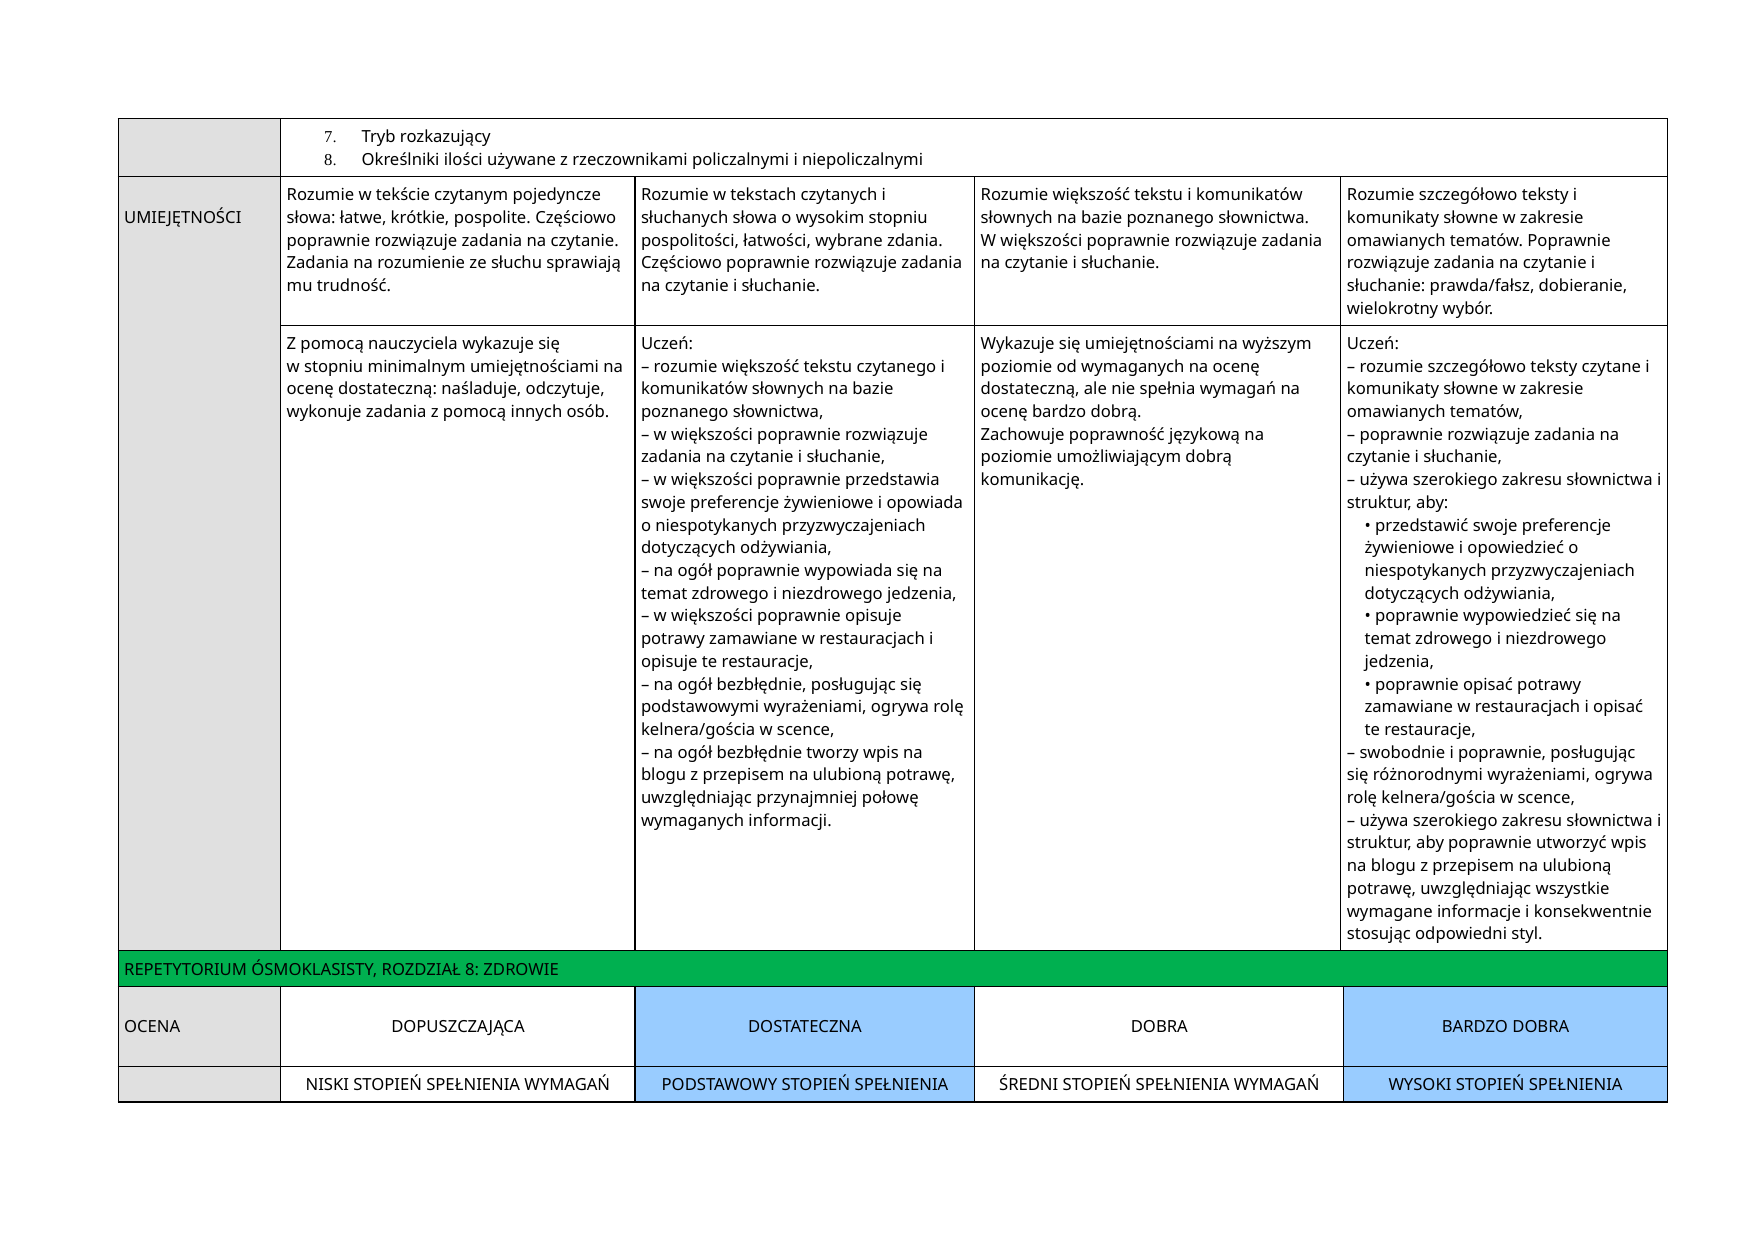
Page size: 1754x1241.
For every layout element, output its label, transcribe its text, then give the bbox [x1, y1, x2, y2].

table_cell Uczeń: – rozumie większość tekstu czytanego i komunikatów słownych na bazie poznanego słownictwa, – w większości poprawnie rozwiązuje zadania na czytanie i słuchanie, – w większości poprawnie przedstawia swoje preferencje żywieniowe i opowiada o niespotykanych przyzwyczajeniach dotyczących odżywiania, – na ogół poprawnie wypowiada się na temat zdrowego i niezdrowego jedzenia, – w większości poprawnie opisuje potrawy zamawiane w restauracjach i opisuje te restauracje, – na ogół bezbłędnie, posługując się podstawowymi wyrażeniami, ogrywa rolę kelnera/gościa w scence, – na ogół bezbłędnie tworzy wpis na blogu z przepisem na ulubioną potrawę, uwzględniając przynajmniej połowę wymaganych informacji. [636, 326, 974, 950]
table_cell Wykazuje się umiejętnościami na wyższym poziomie od wymaganych na ocenę dostateczną, ale nie spełnia wymagań na ocenę bardzo dobrą. Zachowuje poprawność językową na poziomie umożliwiającym dobrą komunikację. [975, 326, 1340, 950]
table_cell Rozumie większość tekstu i komunikatów słownych na bazie poznanego słownictwa. W większości poprawnie rozwiązuje zadania na czytanie i słuchanie. [975, 177, 1340, 325]
table_cell UMIEJĘTNOŚCI [119, 177, 280, 950]
table_cell OCENA [119, 987, 280, 1066]
table_cell Rozumie szczegółowo teksty i komunikaty słowne w zakresie omawianych tematów. Poprawnie rozwiązuje zadania na czytanie i słuchanie: prawda/fałsz, dobieranie, wielokrotny wybór. [1341, 177, 1667, 325]
table_cell DOBRA [975, 987, 1343, 1066]
table_cell Rozumie w tekście czytanym pojedyncze słowa: łatwe, krótkie, pospolite. Częściowo poprawnie rozwiązuje zadania na czytanie. Zadania na rozumienie ze słuchu sprawiają mu trudność. [281, 177, 634, 325]
table_cell NISKI STOPIEŃ SPEŁNIENIA WYMAGAŃ [281, 1067, 634, 1101]
table_cell DOSTATECZNA [636, 987, 974, 1066]
table_cell Z pomocą nauczyciela wykazuje się w stopniu minimalnym umiejętnościami na ocenę dostateczną: naśladuje, odczytuje, wykonuje zadania z pomocą innych osób. [281, 326, 634, 950]
table_cell ŚREDNI STOPIEŃ SPEŁNIENIA WYMAGAŃ [975, 1067, 1343, 1101]
table_cell Rozumie w tekstach czytanych i słuchanych słowa o wysokim stopniu pospolitości, łatwości, wybrane zdania. Częściowo poprawnie rozwiązuje zadania na czytanie i słuchanie. [636, 177, 974, 325]
table_cell Uczeń: – rozumie szczegółowo teksty czytane i komunikaty słowne w zakresie omawianych tematów, – poprawnie rozwiązuje zadania na czytanie i słuchanie, – używa szerokiego zakresu słownictwa i struktur, aby: • przedstawić swoje preferencje żywieniowe i opowiedzieć o niespotykanych przyzwyczajeniach dotyczących odżywiania, • poprawnie wypowiedzieć się na temat zdrowego i niezdrowego jedzenia, • poprawnie opisać potrawy zamawiane w restauracjach i opisać te restauracje, – swobodnie i poprawnie, posługując się różnorodnymi wyrażeniami, ogrywa rolę kelnera/gościa w scence, – używa szerokiego zakresu słownictwa i struktur, aby poprawnie utworzyć wpis na blogu z przepisem na ulubioną potrawę, uwzględniając wszystkie wymagane informacje i konsekwentnie stosując odpowiedni styl. [1341, 326, 1667, 950]
table_cell [119, 1067, 280, 1101]
table_cell REPETYTORIUM ÓSMOKLASISTY, ROZDZIAŁ 8: ZDROWIE [119, 951, 1667, 986]
table_cell Żywność i napoje Ilość i opakowania Posiłki Przygotowanie potraw Zamawianie potraw w restauracji Rzeczowniki policzalne i niepoliczalne Tryb rozkazujący Określniki ilości używane z rzeczownikami policzalnymi i niepoliczalnymi [281, 119, 1667, 176]
table_cell PODSTAWOWY STOPIEŃ SPEŁNIENIA [636, 1067, 974, 1101]
table_cell [119, 119, 280, 176]
table_cell DOPUSZCZAJĄCA [281, 987, 634, 1066]
table_cell BARDZO DOBRA [1344, 987, 1667, 1066]
table_cell WYSOKI STOPIEŃ SPEŁNIENIA [1344, 1067, 1667, 1101]
